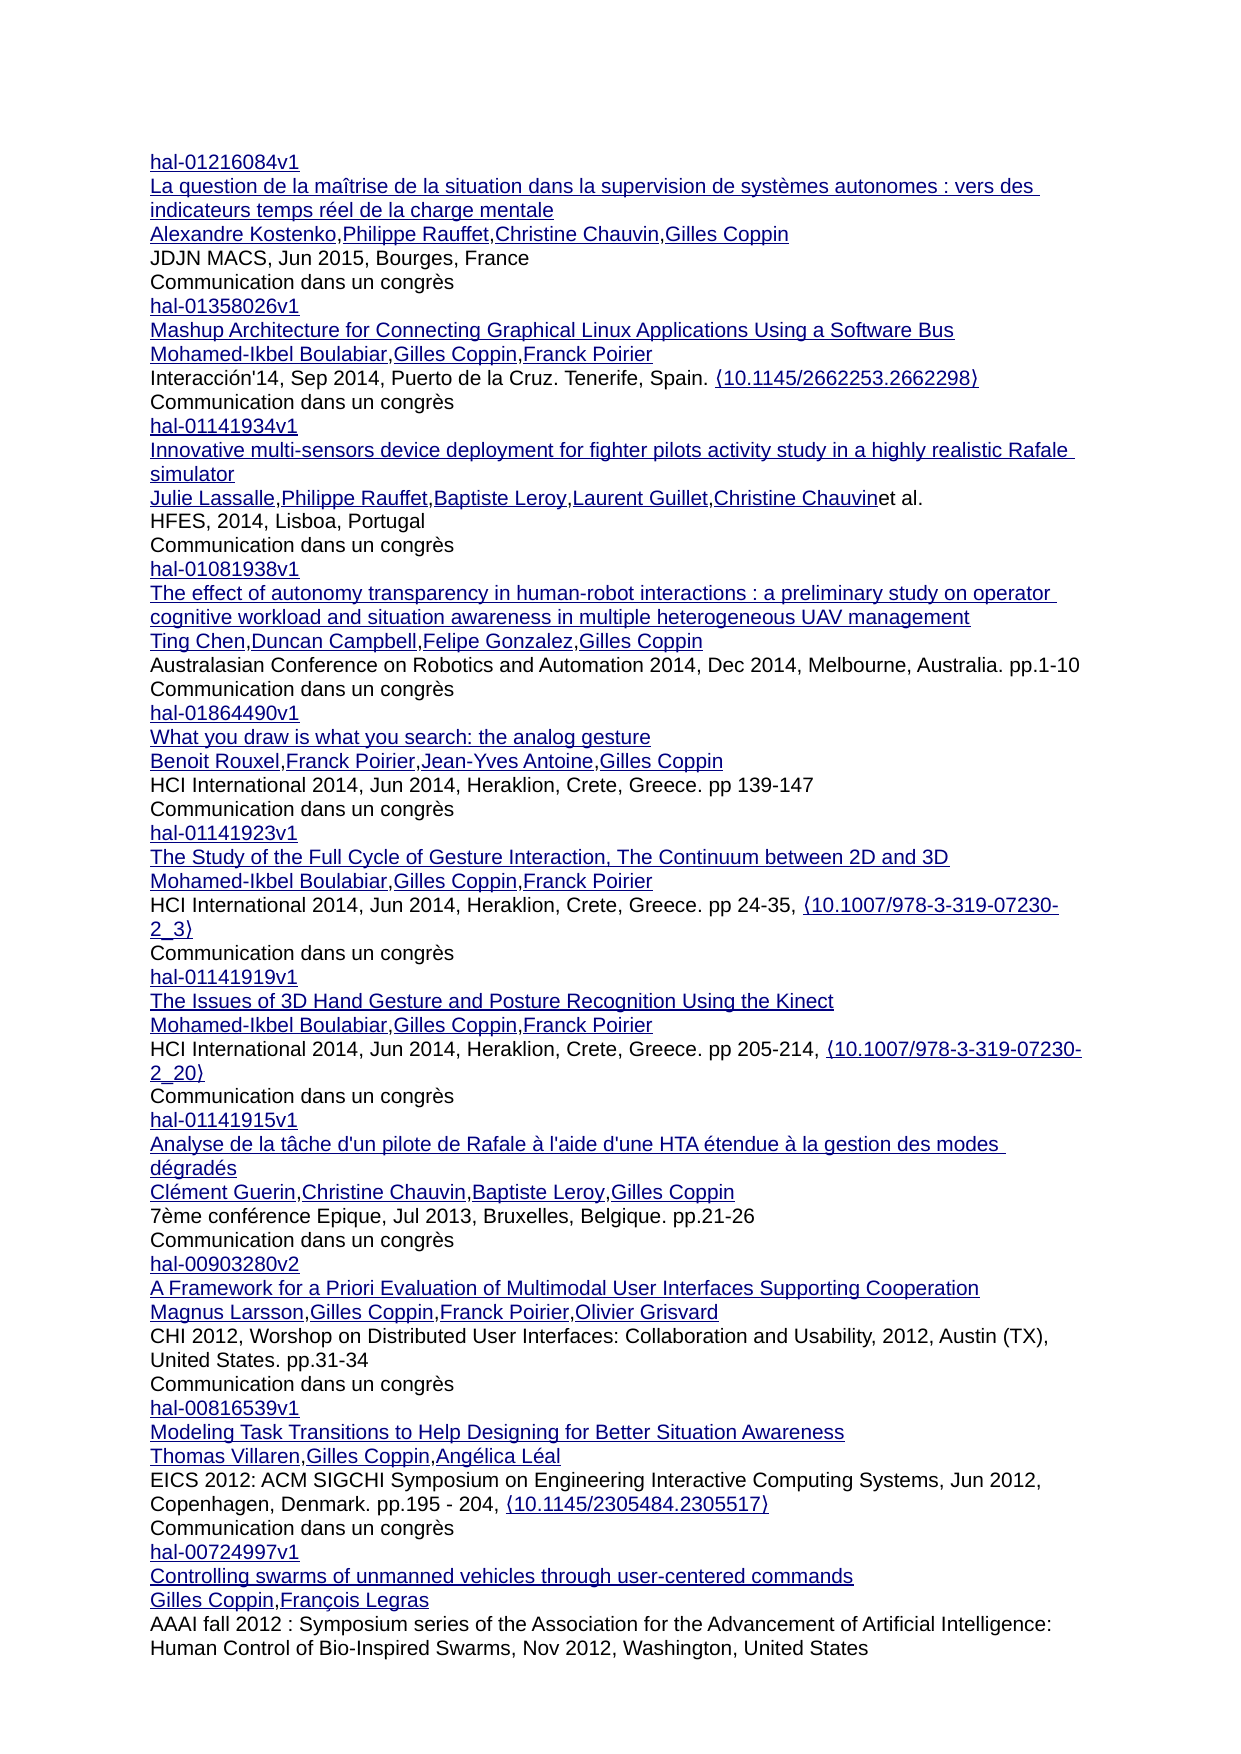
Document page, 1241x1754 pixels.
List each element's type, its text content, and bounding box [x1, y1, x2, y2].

table_cell Analyse de la tâche d'un pilote de Rafale à l'aide d'une HTA étendue à la gestion des modes dégradés Clément Guerin,Christine Chauvin,Baptiste Leroy,Gilles Coppin 7ème conférence Epique, Jul 2013, Bruxelles, Belgique. pp.21-26 Communication dans un congrès hal-00903280v2 [150, 1132, 1090, 1276]
table_cell Modeling Task Transitions to Help Designing for Better Situation Awareness Thomas Villaren,Gilles Coppin,Angélica Léal EICS 2012: ACM SIGCHI Symposium on Engineering Interactive Computing Systems, Jun 2012, Copenhagen, Denmark. pp.195 - 204, ⟨10.1145/2305484.2305517⟩ Communication dans un congrès hal-00724997v1 [150, 1420, 1090, 1563]
table_cell A Framework for a Priori Evaluation of Multimodal User Interfaces Supporting Cooperation Magnus Larsson,Gilles Coppin,Franck Poirier,Olivier Grisvard CHI 2012, Worshop on Distributed User Interfaces: Collaboration and Usability, 2012, Austin (TX), United States. pp.31-34 Communication dans un congrès hal-00816539v1 [150, 1276, 1090, 1420]
table_cell Innovative multi-sensors device deployment for fighter pilots activity study in a highly realistic Rafale simulator Julie Lassalle,Philippe Rauffet,Baptiste Leroy,Laurent Guillet,Christine Chauvinet al. HFES, 2014, Lisboa, Portugal Communication dans un congrès hal-01081938v1 [150, 438, 1090, 581]
table_cell Controlling swarms of unmanned vehicles through user-centered commands Gilles Coppin,François Legras AAAI fall 2012 : Symposium series of the Association for the Advancement of Artificial Intelligence: Human Control of Bio-Inspired Swarms, Nov 2012, Washington, United States [150, 1564, 1090, 1659]
table_cell Mashup Architecture for Connecting Graphical Linux Applications Using a Software Bus Mohamed-Ikbel Boulabiar,Gilles Coppin,Franck Poirier Interacción'14, Sep 2014, Puerto de la Cruz. Tenerife, Spain. ⟨10.1145/2662253.2662298⟩ Communication dans un congrès hal-01141934v1 [150, 318, 1090, 437]
table_cell hal-01216084v1 [150, 150, 1090, 174]
table_cell The Issues of 3D Hand Gesture and Posture Recognition Using the Kinect Mohamed-Ikbel Boulabiar,Gilles Coppin,Franck Poirier HCI International 2014, Jun 2014, Heraklion, Crete, Greece. pp 205-214, ⟨10.1007/978-3-319-07230-2_20⟩ Communication dans un congrès hal-01141915v1 [150, 989, 1090, 1132]
table_cell The Study of the Full Cycle of Gesture Interaction, The Continuum between 2D and 3D Mohamed-Ikbel Boulabiar,Gilles Coppin,Franck Poirier HCI International 2014, Jun 2014, Heraklion, Crete, Greece. pp 24-35, ⟨10.1007/978-3-319-07230-2_3⟩ Communication dans un congrès hal-01141919v1 [150, 845, 1090, 988]
table_cell What you draw is what you search: the analog gesture Benoit Rouxel,Franck Poirier,Jean-Yves Antoine,Gilles Coppin HCI International 2014, Jun 2014, Heraklion, Crete, Greece. pp 139-147 Communication dans un congrès hal-01141923v1 [150, 725, 1090, 845]
table_cell The effect of autonomy transparency in human-robot interactions : a preliminary study on operator cognitive workload and situation awareness in multiple heterogeneous UAV management Ting Chen,Duncan Campbell,Felipe Gonzalez,Gilles Coppin Australasian Conference on Robotics and Automation 2014, Dec 2014, Melbourne, Australia. pp.1-10 Communication dans un congrès hal-01864490v1 [150, 581, 1090, 725]
table_cell La question de la maîtrise de la situation dans la supervision de systèmes autonomes : vers des indicateurs temps réel de la charge mentale Alexandre Kostenko,Philippe Rauffet,Christine Chauvin,Gilles Coppin JDJN MACS, Jun 2015, Bourges, France Communication dans un congrès hal-01358026v1 [150, 174, 1090, 318]
